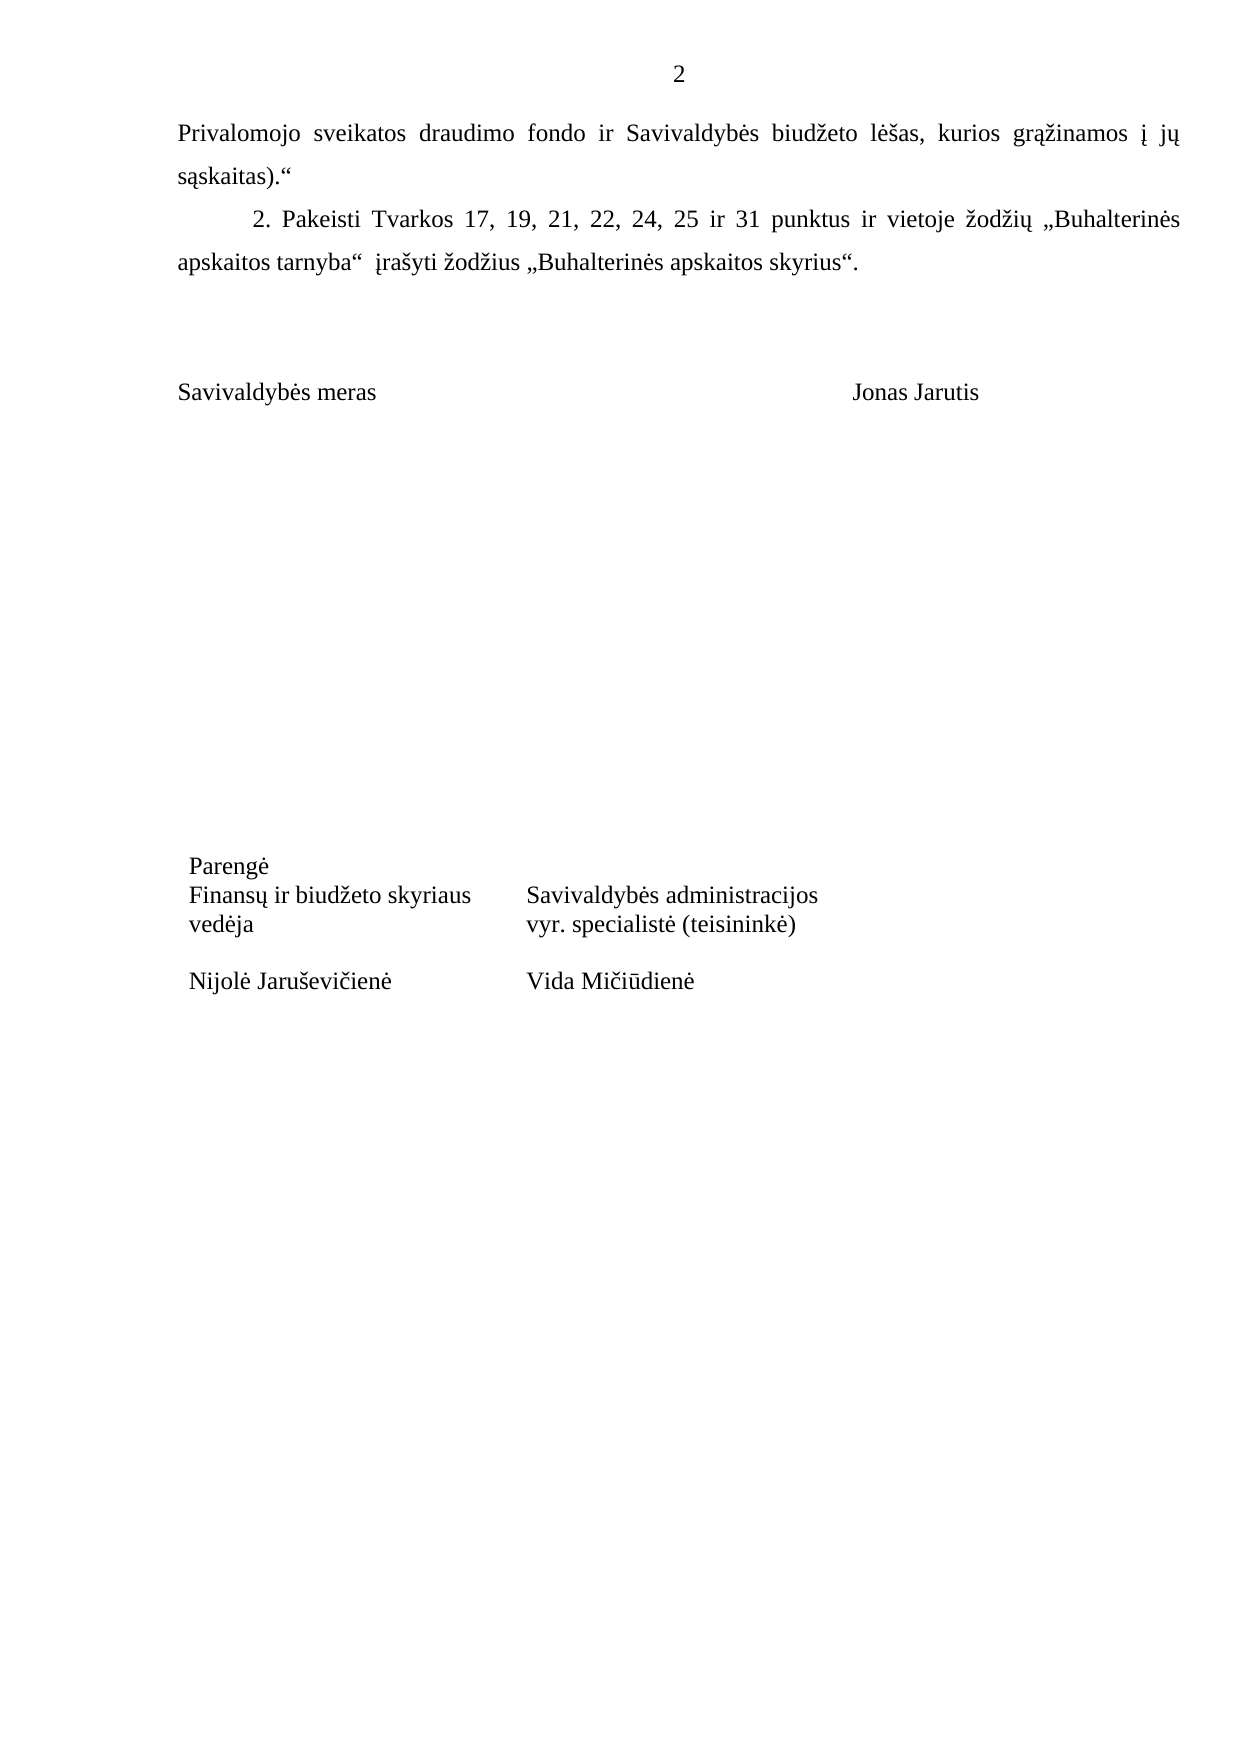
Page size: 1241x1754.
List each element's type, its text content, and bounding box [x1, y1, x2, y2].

table_cell vedėja [177, 909, 513, 937]
table_cell Finansų ir biudžeto skyriaus [177, 880, 513, 909]
text Privalomojo sveikatos draudimo fondo ir Savivaldybės biudžeto lėšas, kurios grąžinamos į jų sąskaitas).“ [177, 118, 1181, 190]
table_cell [514, 938, 888, 966]
table_cell [177, 938, 513, 966]
table_cell Nijolė Jaruševičienė [177, 966, 513, 995]
table_cell vyr. specialistė (teisininkė) [514, 909, 888, 937]
text Savivaldybės meras Jonas Jarutis [177, 377, 1181, 406]
table_cell Savivaldybės administracijos [514, 880, 888, 909]
table_header Parengė [177, 851, 513, 880]
table_header [514, 851, 888, 880]
table_cell Vida Mičiūdienė [514, 966, 888, 995]
text 2. Pakeisti Tvarkos 17, 19, 21, 22, 24, 25 ir 31 punktus ir vietoje žodžių „Buhalterinės apskaitos tarnyba“ įrašyti žodžius „Buhalterinės apskaitos skyrius“. [177, 204, 1181, 276]
